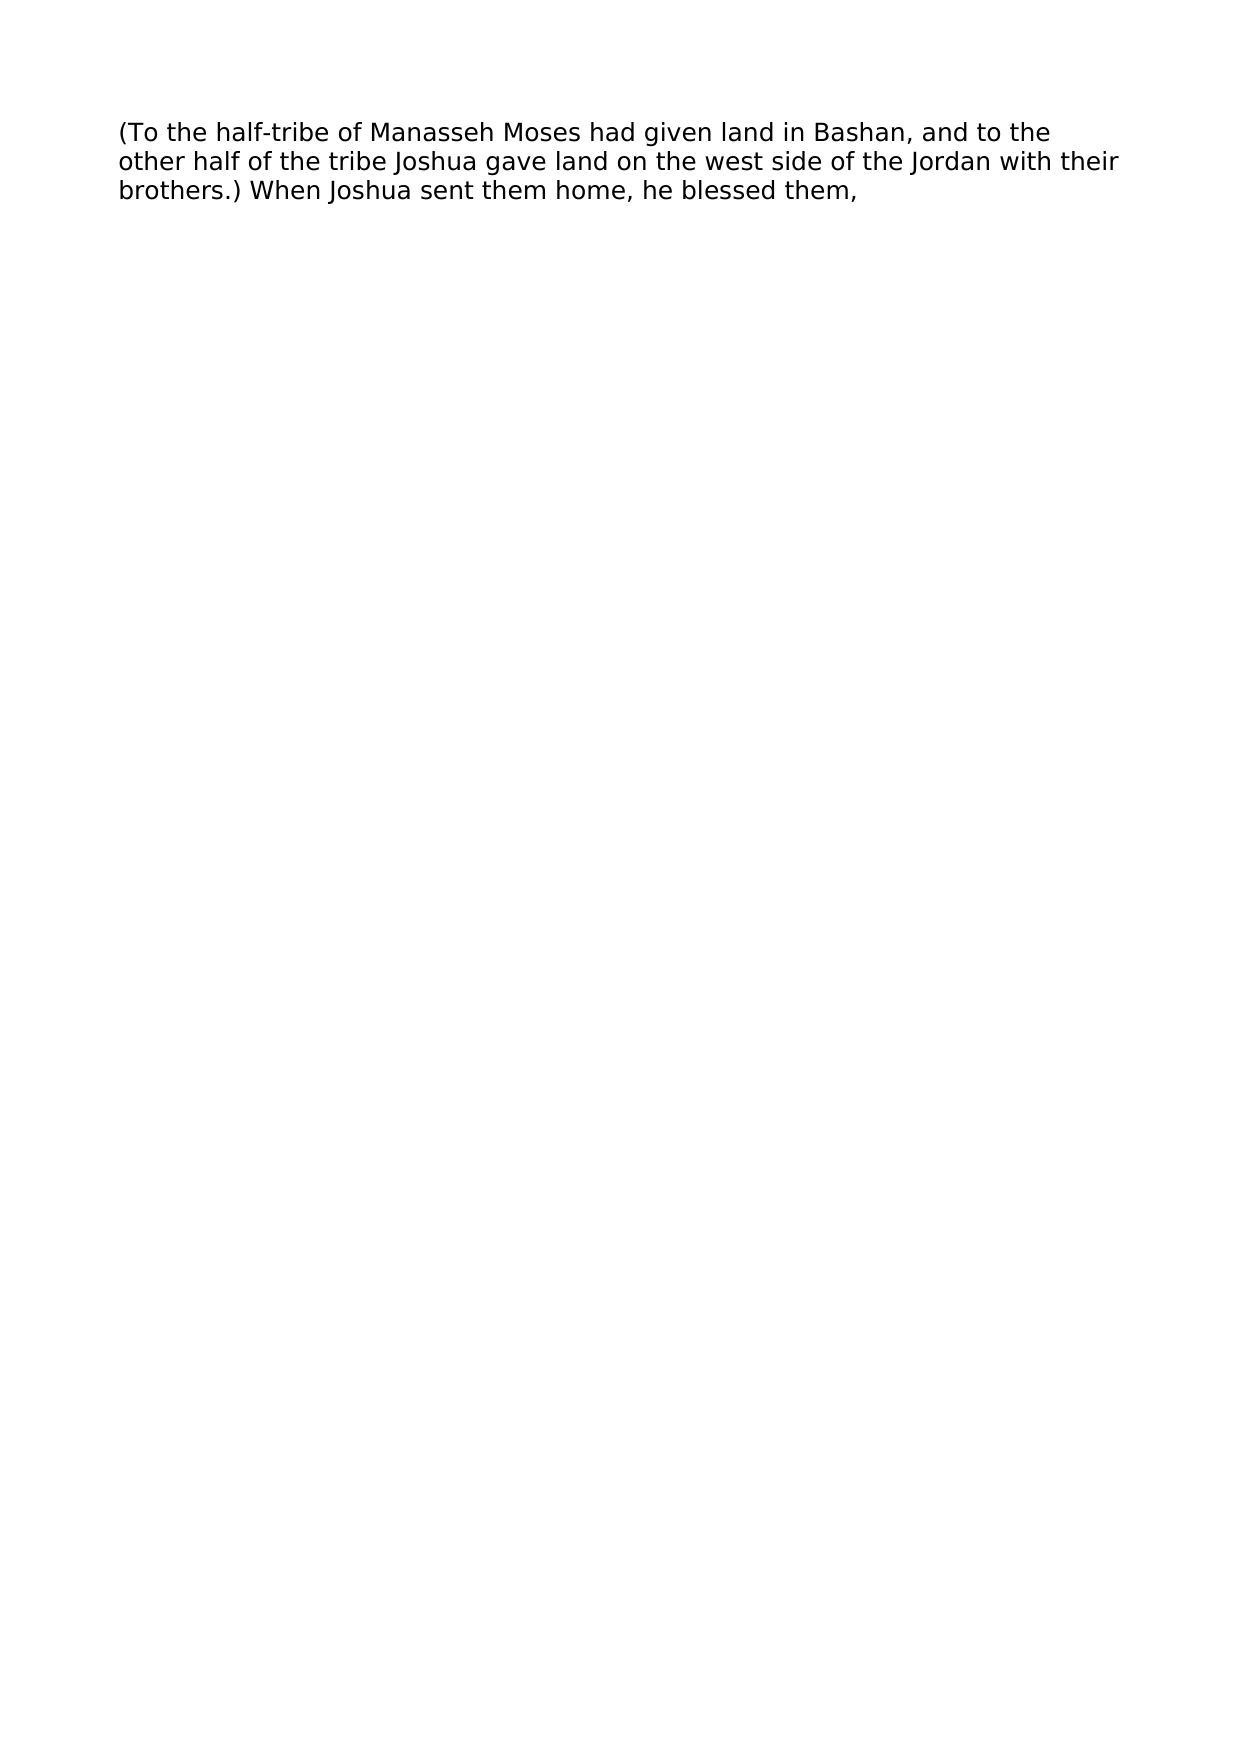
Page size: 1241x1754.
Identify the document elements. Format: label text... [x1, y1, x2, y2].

text (To the half-tribe of Manasseh Moses had given land in Bashan, and to the other half of the tribe Joshua gave land on the west side of the Jordan with their brothers.) When Joshua sent them home, he blessed them, [118, 118, 1122, 206]
